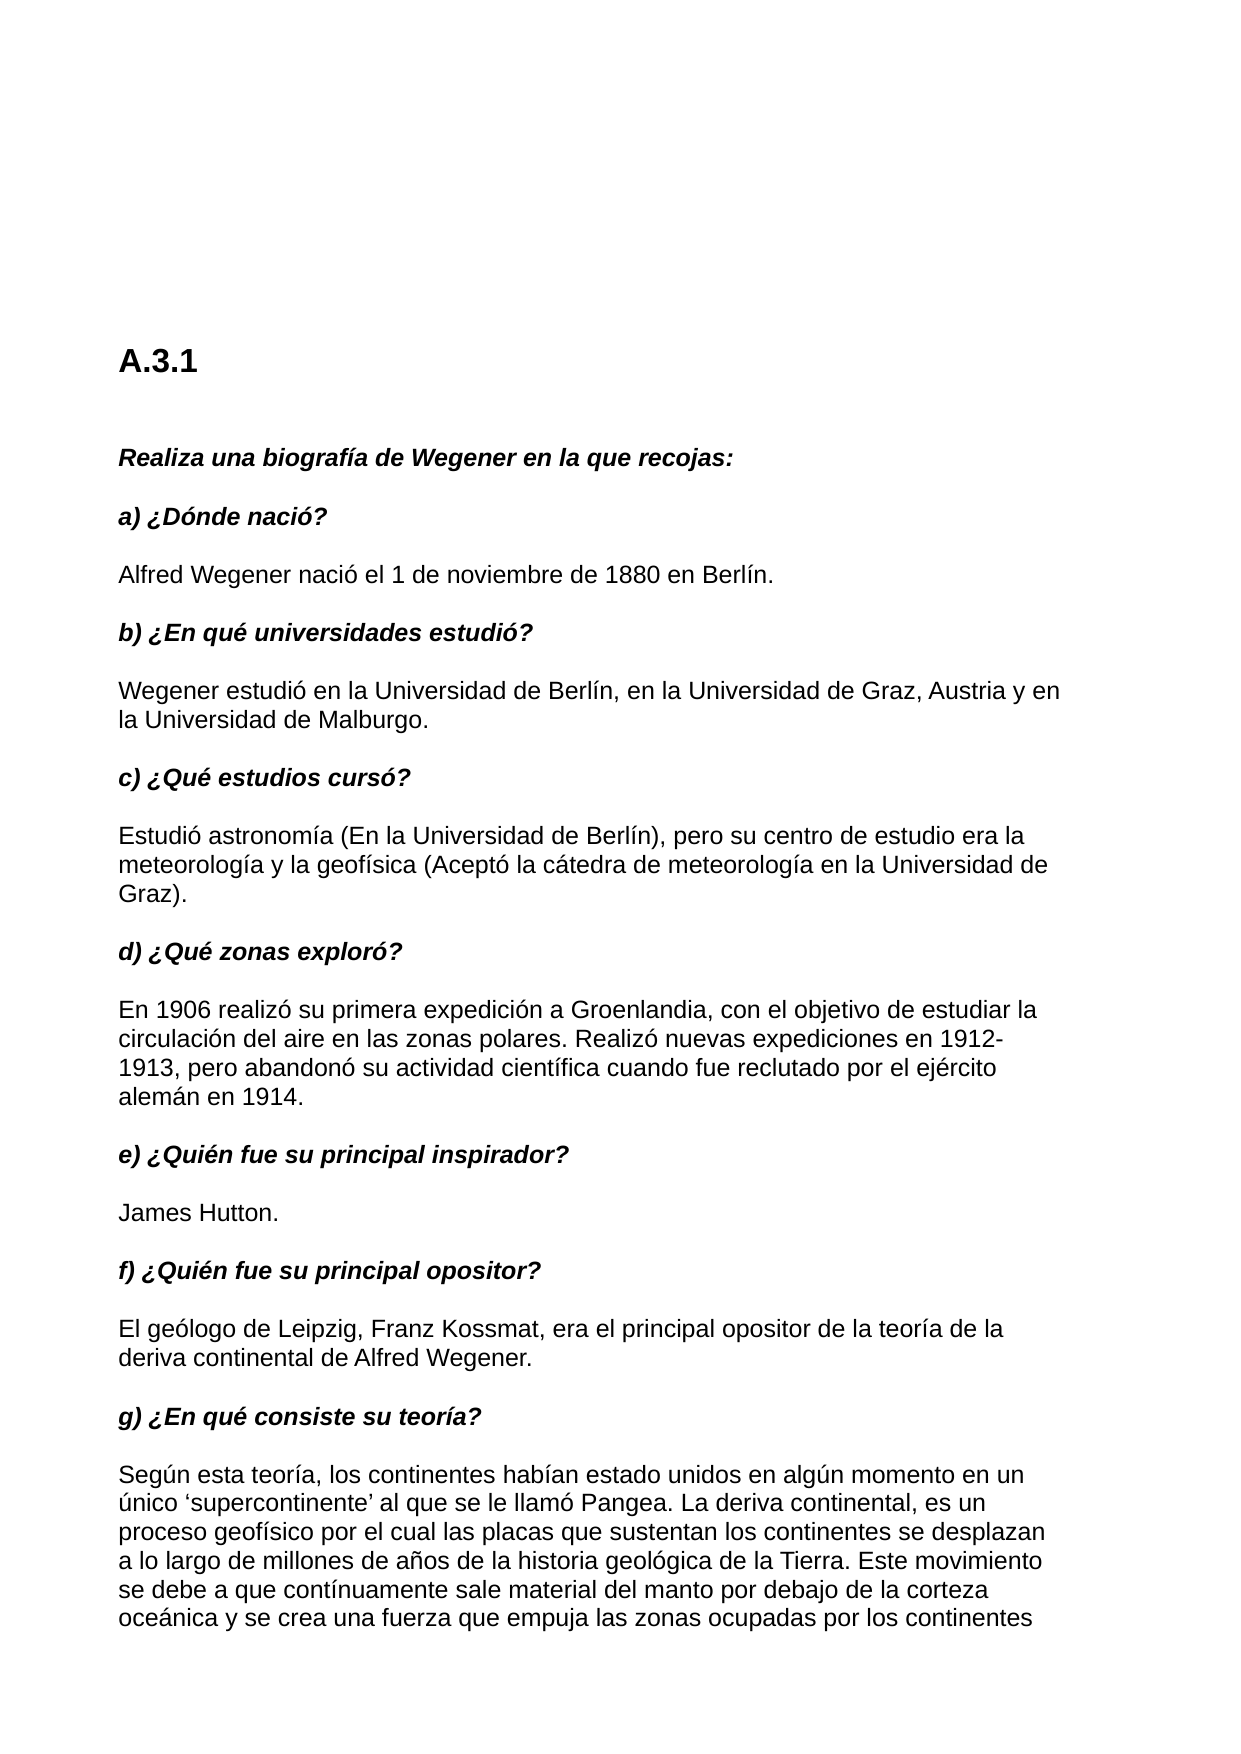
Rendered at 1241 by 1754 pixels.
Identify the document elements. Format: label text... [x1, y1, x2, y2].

text f) ¿Quién fue su principal opositor? [118, 1256, 1063, 1285]
text A.3.1 [118, 341, 1122, 380]
text Según esta teoría, los continentes habían estado unidos en algún momento en un único ‘supercontinente’ al que se le llamó Pangea. La deriva continental, es un proceso geofísico por el cual las placas que sustentan los continentes se desplazan a lo largo de millones de años de la historia geológica de la Tierra. Este movimiento se debe a que contínuamente sale material del manto por debajo de la corteza oceánica y se crea una fuerza que empuja las zonas ocupadas por los continentes [118, 1460, 1063, 1632]
text En 1906 realizó su primera expedición a Groenlandia, con el objetivo de estudiar la circulación del aire en las zonas polares. Realizó nuevas expediciones en 1912-1913, pero abandonó su actividad científica cuando fue reclutado por el ejército alemán en 1914. [118, 995, 1063, 1110]
text Realiza una biografía de Wegener en la que recojas: [118, 443, 1122, 472]
text c) ¿Qué estudios cursó? [118, 763, 1063, 792]
text James Hutton. [118, 1198, 1063, 1227]
text e) ¿Quién fue su principal inspirador? [118, 1140, 1063, 1168]
text Wegener estudió en la Universidad de Berlín, en la Universidad de Graz, Austria y en la Universidad de Malburgo. [118, 676, 1063, 734]
text Alfred Wegener nació el 1 de noviembre de 1880 en Berlín. [118, 560, 1063, 588]
text El geólogo de Leipzig, Franz Kossmat, era el principal opositor de la teoría de la deriva continental de Alfred Wegener. [118, 1314, 1063, 1372]
text b) ¿En qué universidades estudió? [118, 618, 1063, 647]
text g) ¿En qué consiste su teoría? [118, 1401, 1063, 1430]
text Estudió astronomía (En la Universidad de Berlín), pero su centro de estudio era la meteorología y la geofísica (Aceptó la cátedra de meteorología en la Universidad de Graz). [118, 821, 1063, 908]
text d) ¿Qué zonas exploró? [118, 937, 1063, 966]
text a) ¿Dónde nació? [118, 501, 1063, 530]
